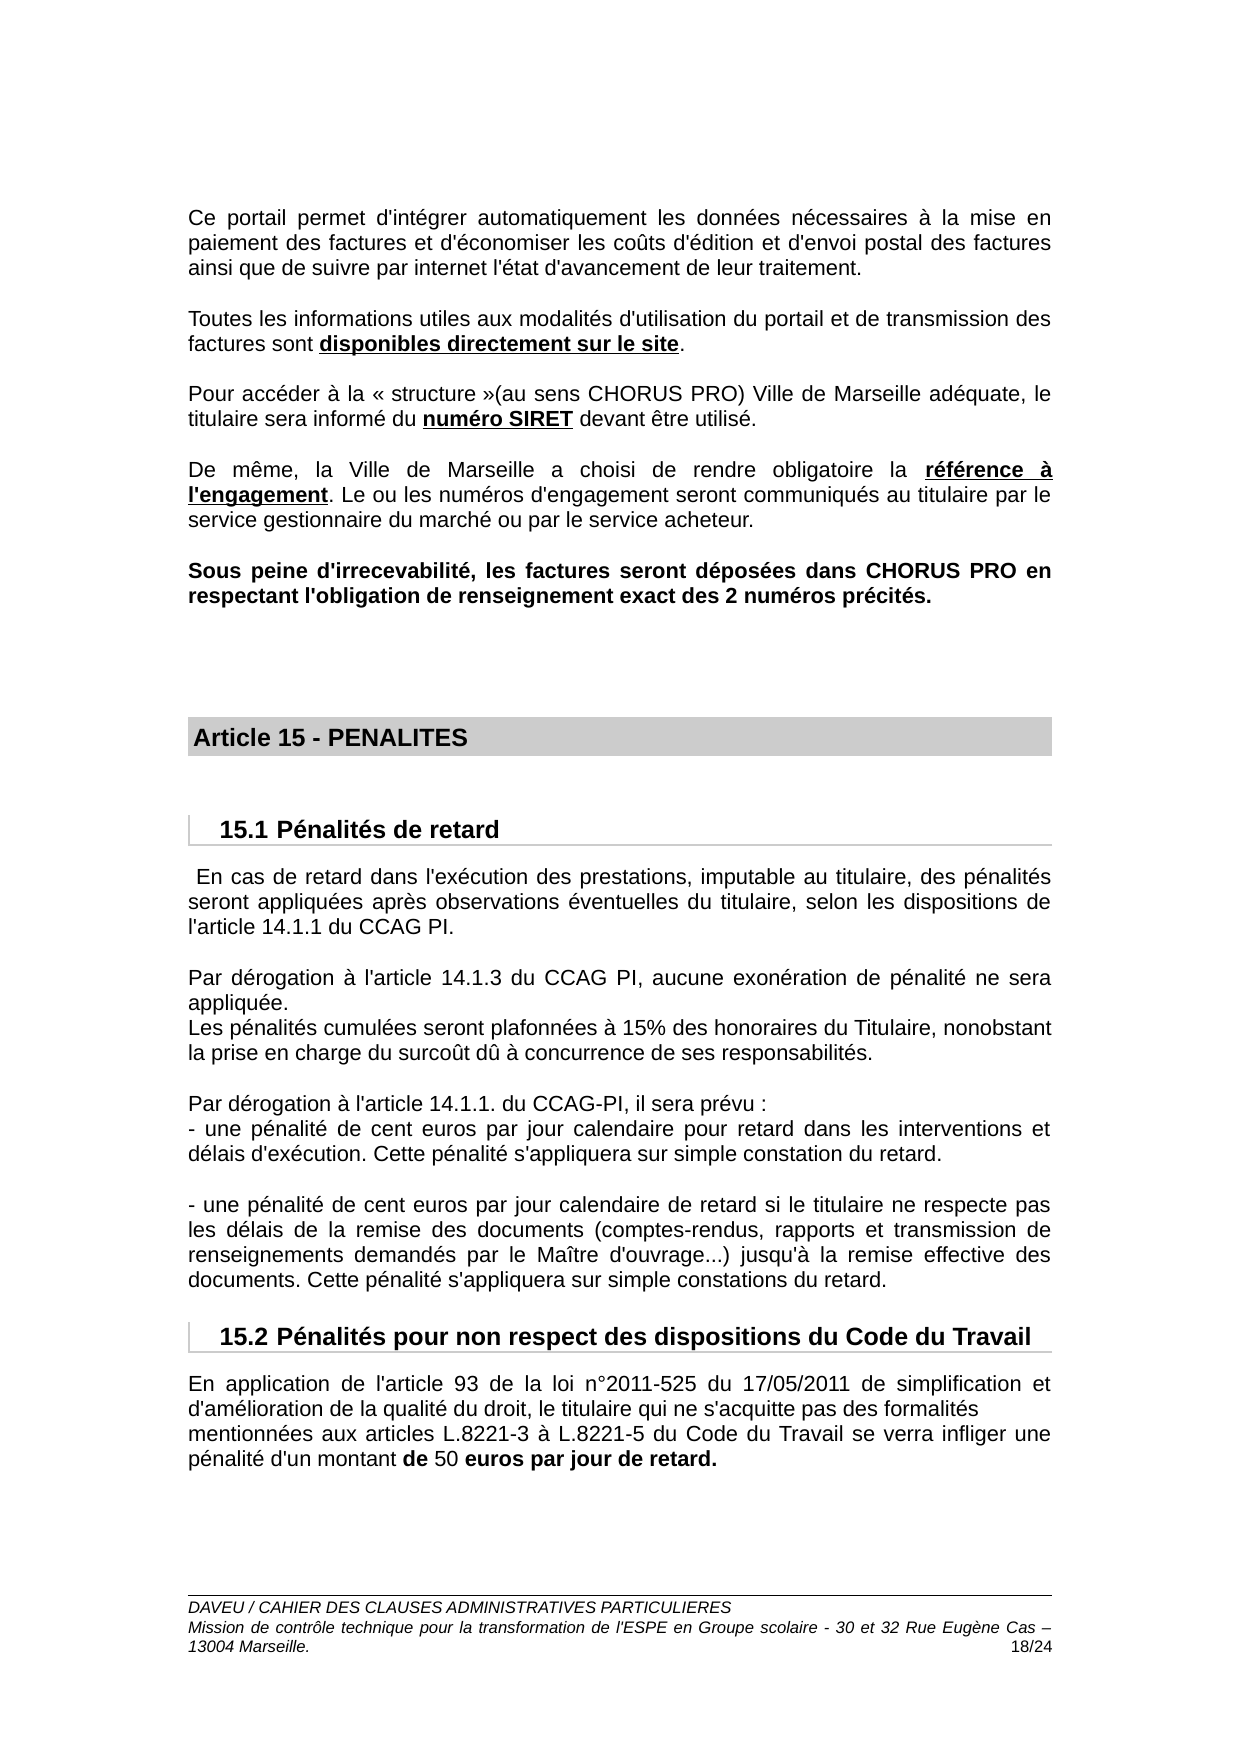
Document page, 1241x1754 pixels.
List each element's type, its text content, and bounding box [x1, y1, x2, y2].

text Ce portail permet d'intégrer automatiquement les données nécessaires à la mise en paiement des factures et d'économiser les coûts d'édition et d'envoi postal des factures ainsi que de suivre par internet l'état d'avancement de leur traitement. [188, 204, 1052, 280]
text mentionnées aux articles L.8221-3 à L.8221-5 du Code du Travail se verra infliger une pénalité d'un montant de 50 euros par jour de retard. [188, 1421, 1052, 1471]
text Sous peine d'irrecevabilité, les factures seront déposées dans CHORUS PRO en respectant l'obligation de renseignement exact des 2 numéros précités. [188, 557, 1052, 608]
text Par dérogation à l'article 14.1.3 du CCAG PI, aucune exonération de pénalité ne sera appliquée. [188, 965, 1052, 1015]
text En application de l'article 93 de la loi n°2011-525 du 17/05/2011 de simplification et d'amélioration de la qualité du droit, le titulaire qui ne s'acquitte pas des formalités [188, 1370, 1052, 1421]
text Pour accéder à la « structure »(au sens CHORUS PRO) Ville de Marseille adéquate, le titulaire sera informé du numéro SIRET devant être utilisé. [188, 381, 1052, 431]
text Par dérogation à l'article 14.1.1. du CCAG-PI, il sera prévu : [188, 1091, 1052, 1116]
text - une pénalité de cent euros par jour calendaire pour retard dans les interventions et délais d'exécution. Cette pénalité s'appliquera sur simple constation du retard. [188, 1116, 1052, 1166]
text Les pénalités cumulées seront plafonnées à 15% des honoraires du Titulaire, nonobstant la prise en charge du surcoût dû à concurrence de ses responsabilités. [188, 1015, 1052, 1066]
text En cas de retard dans l'exécution des prestations, imputable au titulaire, des pénalités seront appliquées après observations éventuelles du titulaire, selon les dispositions de l'article 14.1.1 du CCAG PI. [188, 864, 1052, 939]
text De même, la Ville de Marseille a choisi de rendre obligatoire la référence à l'engagement. Le ou les numéros d'engagement seront communiqués au titulaire par le service gestionnaire du marché ou par le service acheteur. [188, 457, 1052, 532]
text - une pénalité de cent euros par jour calendaire de retard si le titulaire ne respecte pas les délais de la remise des documents (comptes-rendus, rapports et transmission de renseignements demandés par le Maître d'ouvrage...) jusqu'à la remise effective des documents. Cette pénalité s'appliquera sur simple constations du retard. [188, 1192, 1052, 1292]
subtitle Pénalités de retard [190, 815, 1052, 844]
subtitle Pénalités pour non respect des dispositions du Code du Travail [190, 1322, 1052, 1351]
text Toutes les informations utiles aux modalités d'utilisation du portail et de transmission des factures sont disponibles directement sur le site. [188, 305, 1052, 356]
subtitle PENALITES [190, 720, 1050, 754]
